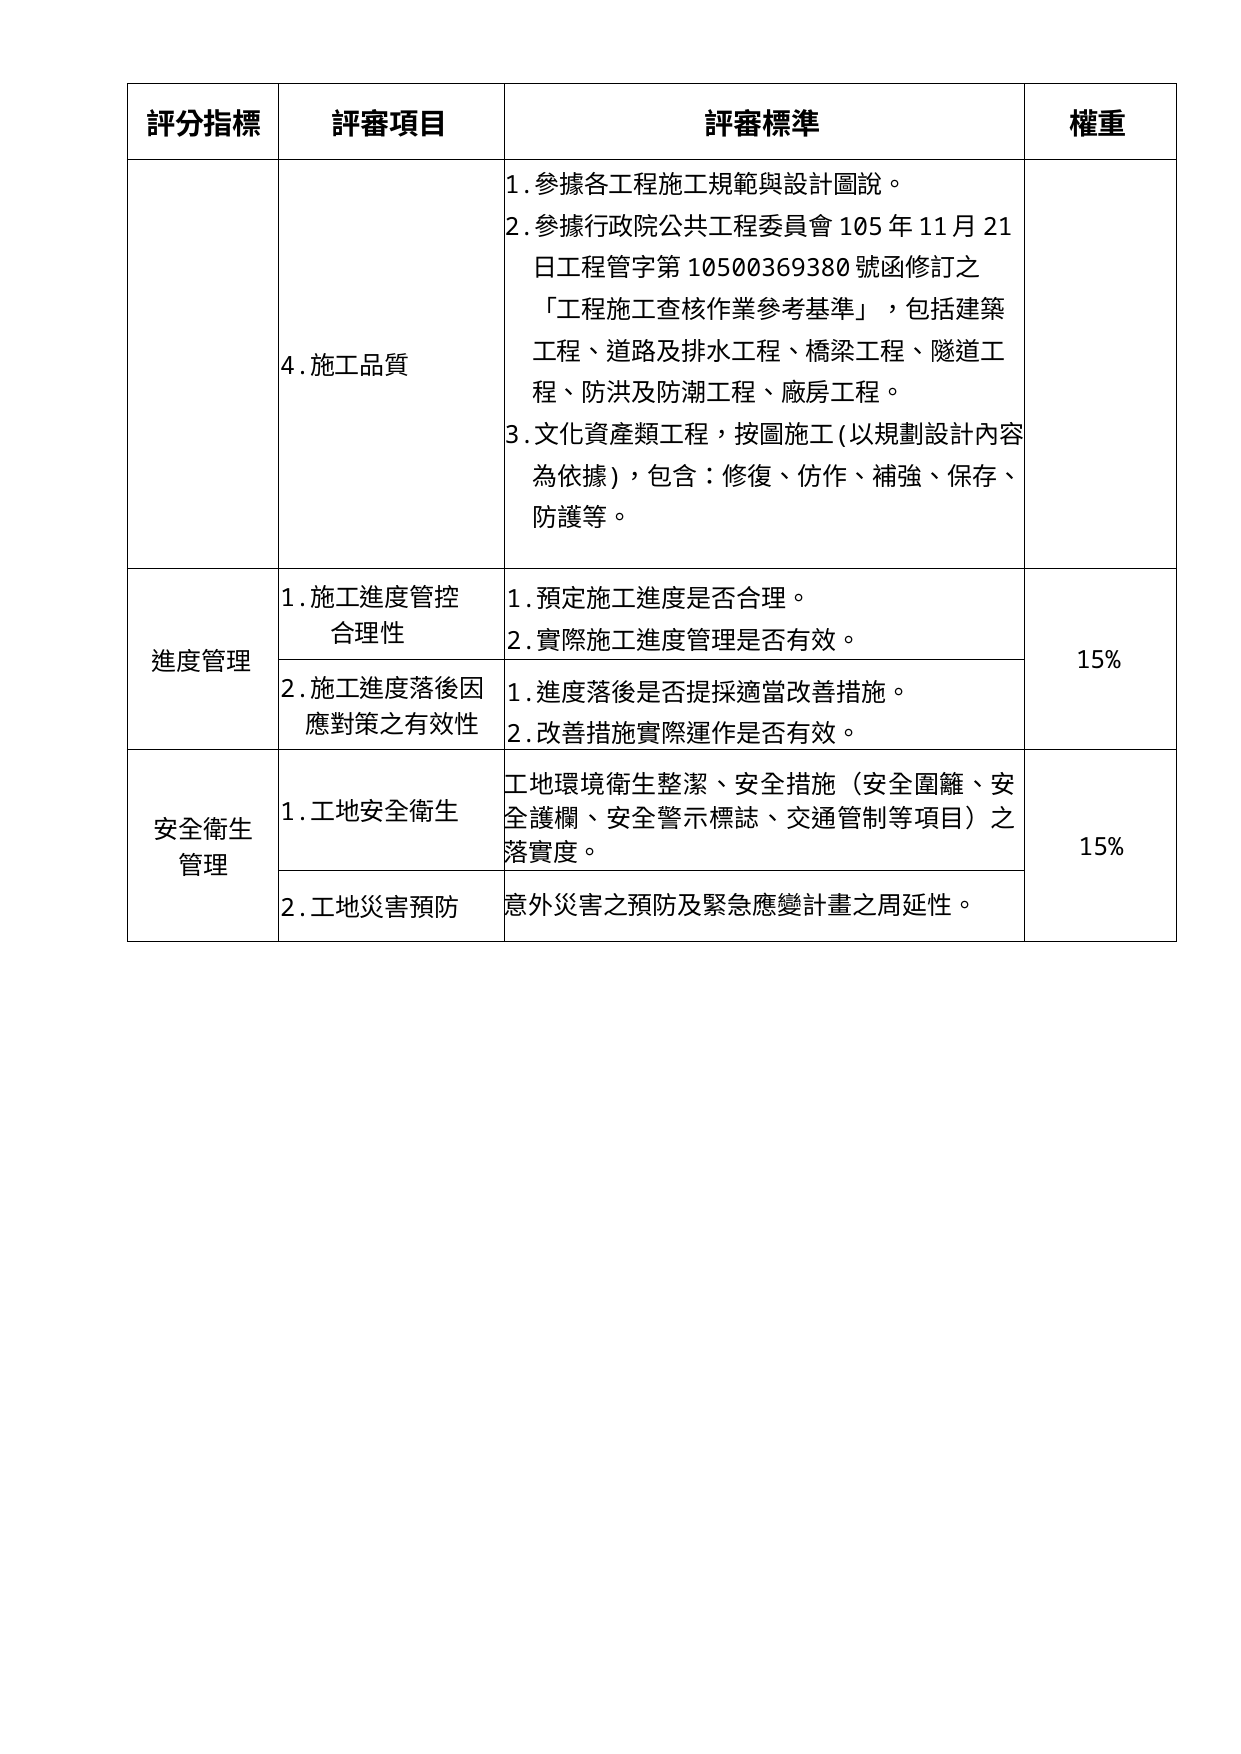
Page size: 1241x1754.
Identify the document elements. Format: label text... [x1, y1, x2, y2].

table_cell [1025, 160, 1176, 568]
table_cell 1.施工進度管控 合理性 [279, 569, 504, 658]
table_cell 意外災害之預防及緊急應變計畫之周延性。 [505, 871, 1024, 941]
table_cell 1.預定施工進度是否合理。 2.實際施工進度管理是否有效。 [505, 569, 1024, 658]
table_cell 安全衛生 管理 [128, 750, 278, 941]
table_cell 2.施工進度落後因 應對策之有效性 [279, 660, 504, 749]
table_cell 進度管理 [128, 569, 278, 749]
table_cell [128, 160, 278, 568]
table_cell 工地環境衛生整潔、安全措施（安全圍籬、安全護欄、安全警示標誌、交通管制等項目）之落實度。 [505, 750, 1024, 869]
table_cell 1.參據各工程施工規範與設計圖說。 2.參據行政院公共工程委員會105年11月21日工程管字第10500369380號函修訂之「工程施工查核作業參考基準」，包括建築工程、道路及排水工程、橋梁工程、隧道工程、防洪及防潮工程、廠房工程。 3.文化資產類工程，按圖施工(以規劃設計內容為依據)，包含：修復、仿作、補強、保存、防護等。 [505, 160, 1024, 568]
table_cell 15% [1025, 750, 1176, 941]
table_cell 4.施工品質 [279, 160, 504, 568]
table_cell 1.進度落後是否提採適當改善措施。 2.改善措施實際運作是否有效。 [505, 660, 1024, 749]
table_header 權重 [1025, 84, 1176, 159]
table_header 評分指標 [128, 84, 278, 159]
table_cell 15% [1025, 569, 1176, 749]
table_header 評審項目 [279, 84, 504, 159]
table_header 評審標準 [505, 84, 1024, 159]
table_cell 2.工地災害預防 [279, 871, 504, 941]
table_cell 1.工地安全衛生 [279, 750, 504, 869]
